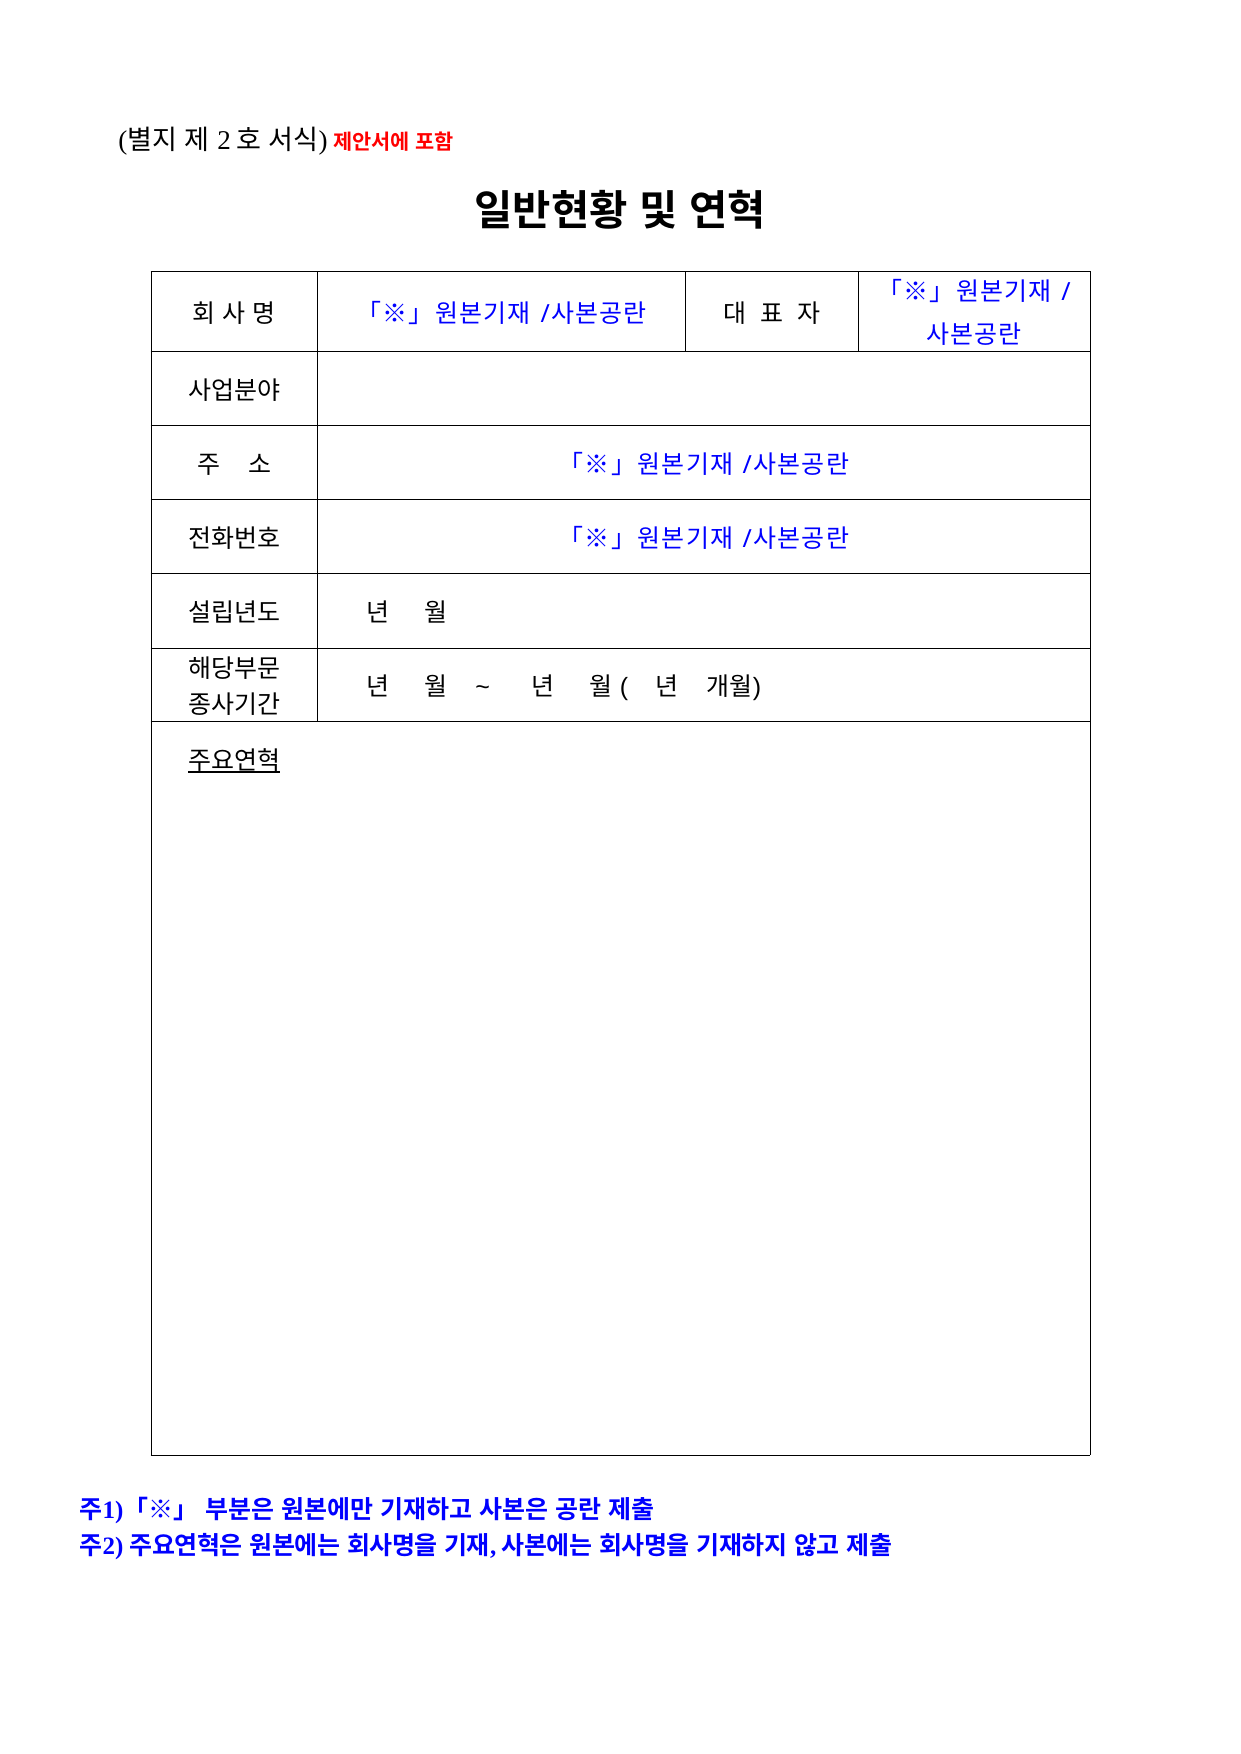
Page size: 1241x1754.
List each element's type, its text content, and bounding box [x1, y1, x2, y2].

table_cell [318, 796, 685, 1455]
table_header 대 표 자 [686, 272, 858, 351]
table_header 「※」원본기재 / 사본공란 [859, 272, 1090, 351]
table_header 회 사 명 [152, 272, 317, 351]
table_cell 주 소 [152, 426, 317, 499]
table_cell [152, 796, 317, 1455]
table_cell 주요연혁 [152, 722, 317, 796]
table_cell 설립년도 [152, 574, 317, 647]
table_cell 년 월 ~ 년 월 ( 년 개월) [318, 649, 1090, 721]
table_cell 해당부문 종사기간 [152, 649, 317, 721]
table_cell [685, 722, 858, 796]
text 주1)「※」 부분은 원본에만 기재하고 사본은 공란 제출 [17, 1489, 1122, 1526]
table_header 「※」원본기재 /사본공란 [318, 272, 685, 351]
table_cell 사업분야 [152, 352, 317, 425]
table_cell [858, 722, 1090, 796]
table_cell 년 월 [318, 574, 1090, 647]
table_cell 「※」원본기재 /사본공란 [318, 426, 1090, 499]
table_cell 「※」원본기재 /사본공란 [318, 500, 1090, 573]
text 주2) 주요연혁은 원본에는 회사명을 기재, 사본에는 회사명을 기재하지 않고 제출 [17, 1526, 1122, 1562]
text (별지 제 2호 서식) 제안서에 포함 [118, 118, 1122, 157]
text 일반현황 및 연혁 [118, 177, 1122, 237]
table_cell [685, 796, 858, 1455]
table_cell [318, 352, 1090, 425]
table_cell [318, 722, 685, 796]
table_cell 전화번호 [152, 500, 317, 573]
table_cell [858, 796, 1090, 1455]
